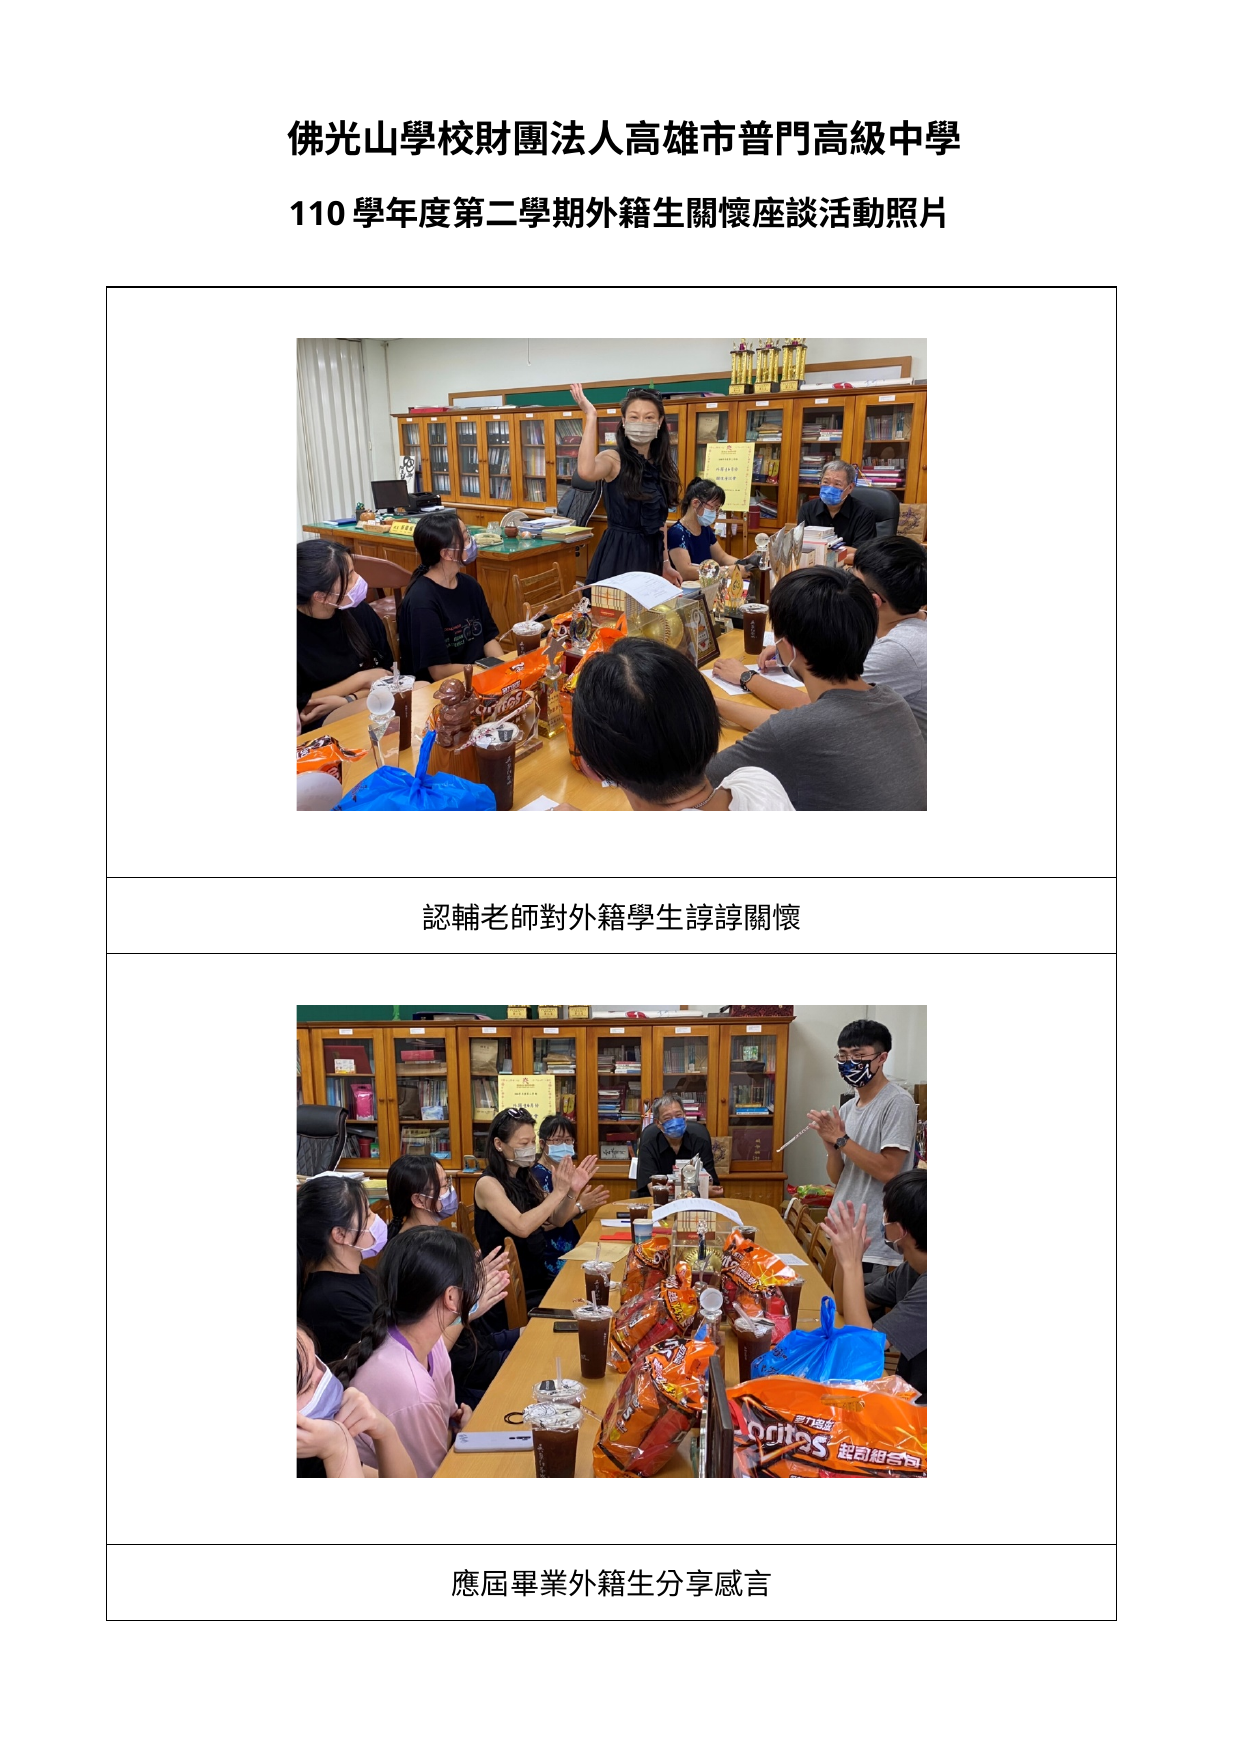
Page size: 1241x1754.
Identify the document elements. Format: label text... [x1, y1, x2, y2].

table_cell 認輔老師對外籍學生諄諄關懷 [107, 878, 1116, 953]
table_cell [107, 954, 1116, 1543]
picture [296, 338, 927, 811]
text 佛光山學校財團法人高雄市普門高級中學 [118, 99, 1122, 174]
table_header [107, 288, 1116, 877]
text 110學年度第二學期外籍生關懷座談活動照片 [118, 174, 1122, 249]
picture [296, 1005, 927, 1478]
table_cell 應屆畢業外籍生分享感言 [107, 1545, 1116, 1619]
